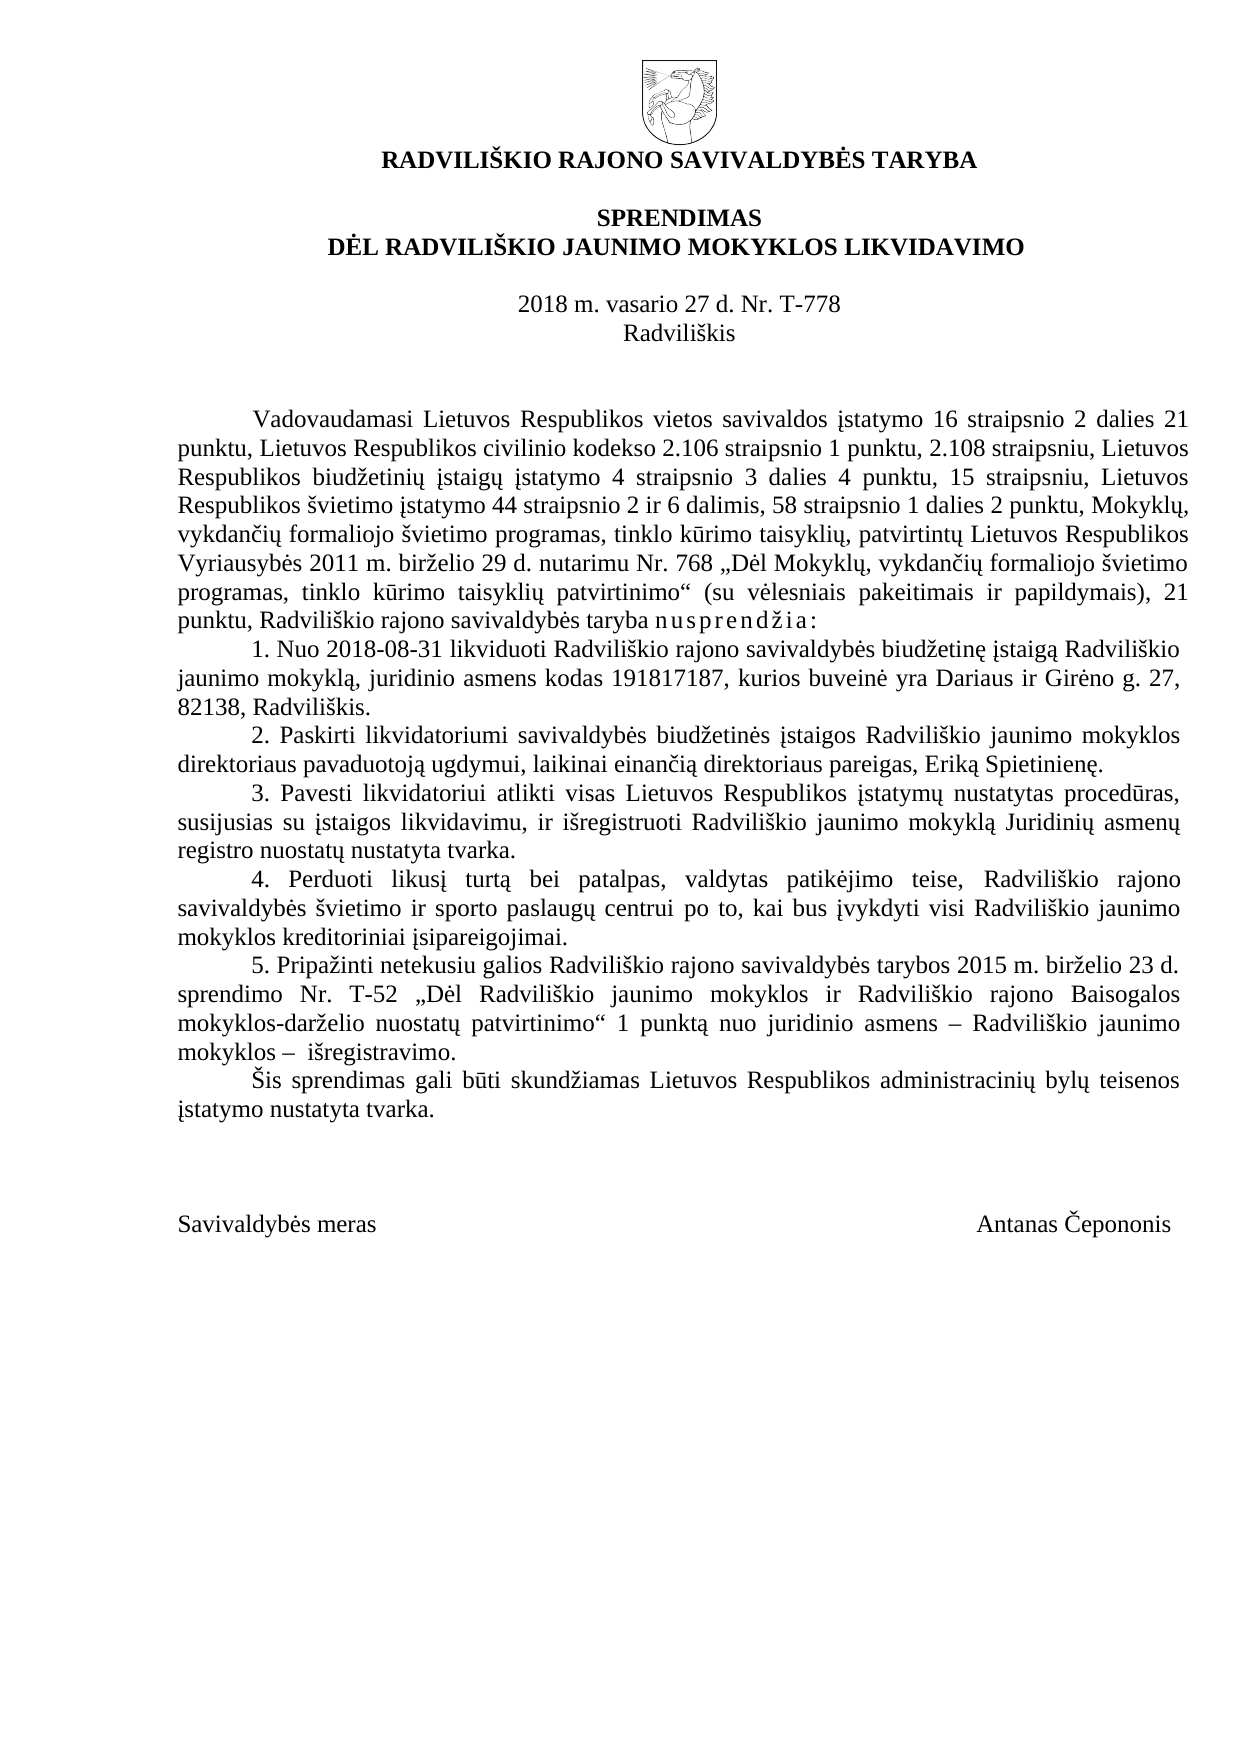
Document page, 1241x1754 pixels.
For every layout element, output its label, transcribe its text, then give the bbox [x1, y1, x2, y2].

text Radviliškis [177, 318, 1181, 347]
text 1. Nuo 2018-08-31 likviduoti Radviliškio rajono savivaldybės biudžetinę įstaigą Radviliškio jaunimo mokyklą, juridinio asmens kodas 191817187, kurios buveinė yra Dariaus ir Girėno g. 27, 82138, Radviliškis. [177, 634, 1181, 721]
text SPRENDIMAS [177, 203, 1181, 232]
text Šis sprendimas gali būti skundžiamas Lietuvos Respublikos administracinių bylų teisenos įstatymo nustatyta tvarka. [177, 1066, 1181, 1123]
text 5. Pripažinti netekusiu galios Radviliškio rajono savivaldybės tarybos 2015 m. birželio 23 d. sprendimo Nr. T-52 „Dėl Radviliškio jaunimo mokyklos ir Radviliškio rajono Baisogalos mokyklos-darželio nuostatų patvirtinimo“ 1 punktą nuo juridinio asmens – Radviliškio jaunimo mokyklos – išregistravimo. [177, 951, 1181, 1066]
text 3. Pavesti likvidatoriui atlikti visas Lietuvos Respublikos įstatymų nustatytas procedūras, susijusias su įstaigos likvidavimu, ir išregistruoti Radviliškio jaunimo mokyklą Juridinių asmenų registro nuostatų nustatyta tvarka. [177, 778, 1181, 864]
text RADVILIŠKIO RAJONO SAVIVALDYBĖS TARYBA [177, 146, 1181, 174]
text Savivaldybės meras Antanas Čepononis [177, 1209, 1181, 1238]
text 4. Perduoti likusį turtą bei patalpas, valdytas patikėjimo teise, Radviliškio rajono savivaldybės švietimo ir sporto paslaugų centrui po to, kai bus įvykdyti visi Radviliškio jaunimo mokyklos kreditoriniai įsipareigojimai. [177, 864, 1181, 951]
text 2018 m. vasario 27 d. Nr. T-778 [177, 289, 1181, 318]
text Vadovaudamasi Lietuvos Respublikos vietos savivaldos įstatymo 16 straipsnio 2 dalies 21 punktu, Lietuvos Respublikos civilinio kodekso 2.106 straipsnio 1 punktu, 2.108 straipsniu, Lietuvos Respublikos biudžetinių įstaigų įstatymo 4 straipsnio 3 dalies 4 punktu, 15 straipsniu, Lietuvos Respublikos švietimo įstatymo 44 straipsnio 2 ir 6 dalimis, 58 straipsnio 1 dalies 2 punktu, Mokyklų, vykdančių formaliojo švietimo programas, tinklo kūrimo taisyklių, patvirtintų Lietuvos Respublikos Vyriausybės 2011 m. birželio 29 d. nutarimu Nr. 768 „Dėl Mokyklų, vykdančių formaliojo švietimo programas, tinklo kūrimo taisyklių patvirtinimo“ (su vėlesniais pakeitimais ir papildymais), 21 punktu, Radviliškio rajono savivaldybės taryba nusprendžia: [177, 404, 1190, 634]
text DĖL RADVILIŠKIO JAUNIMO MOKYKLOS LIKVIDAVIMO [177, 232, 1181, 261]
text 2. Paskirti likvidatoriumi savivaldybės biudžetinės įstaigos Radviliškio jaunimo mokyklos direktoriaus pavaduotoją ugdymui, laikinai einančią direktoriaus pareigas, Eriką Spietinienę. [177, 721, 1181, 778]
